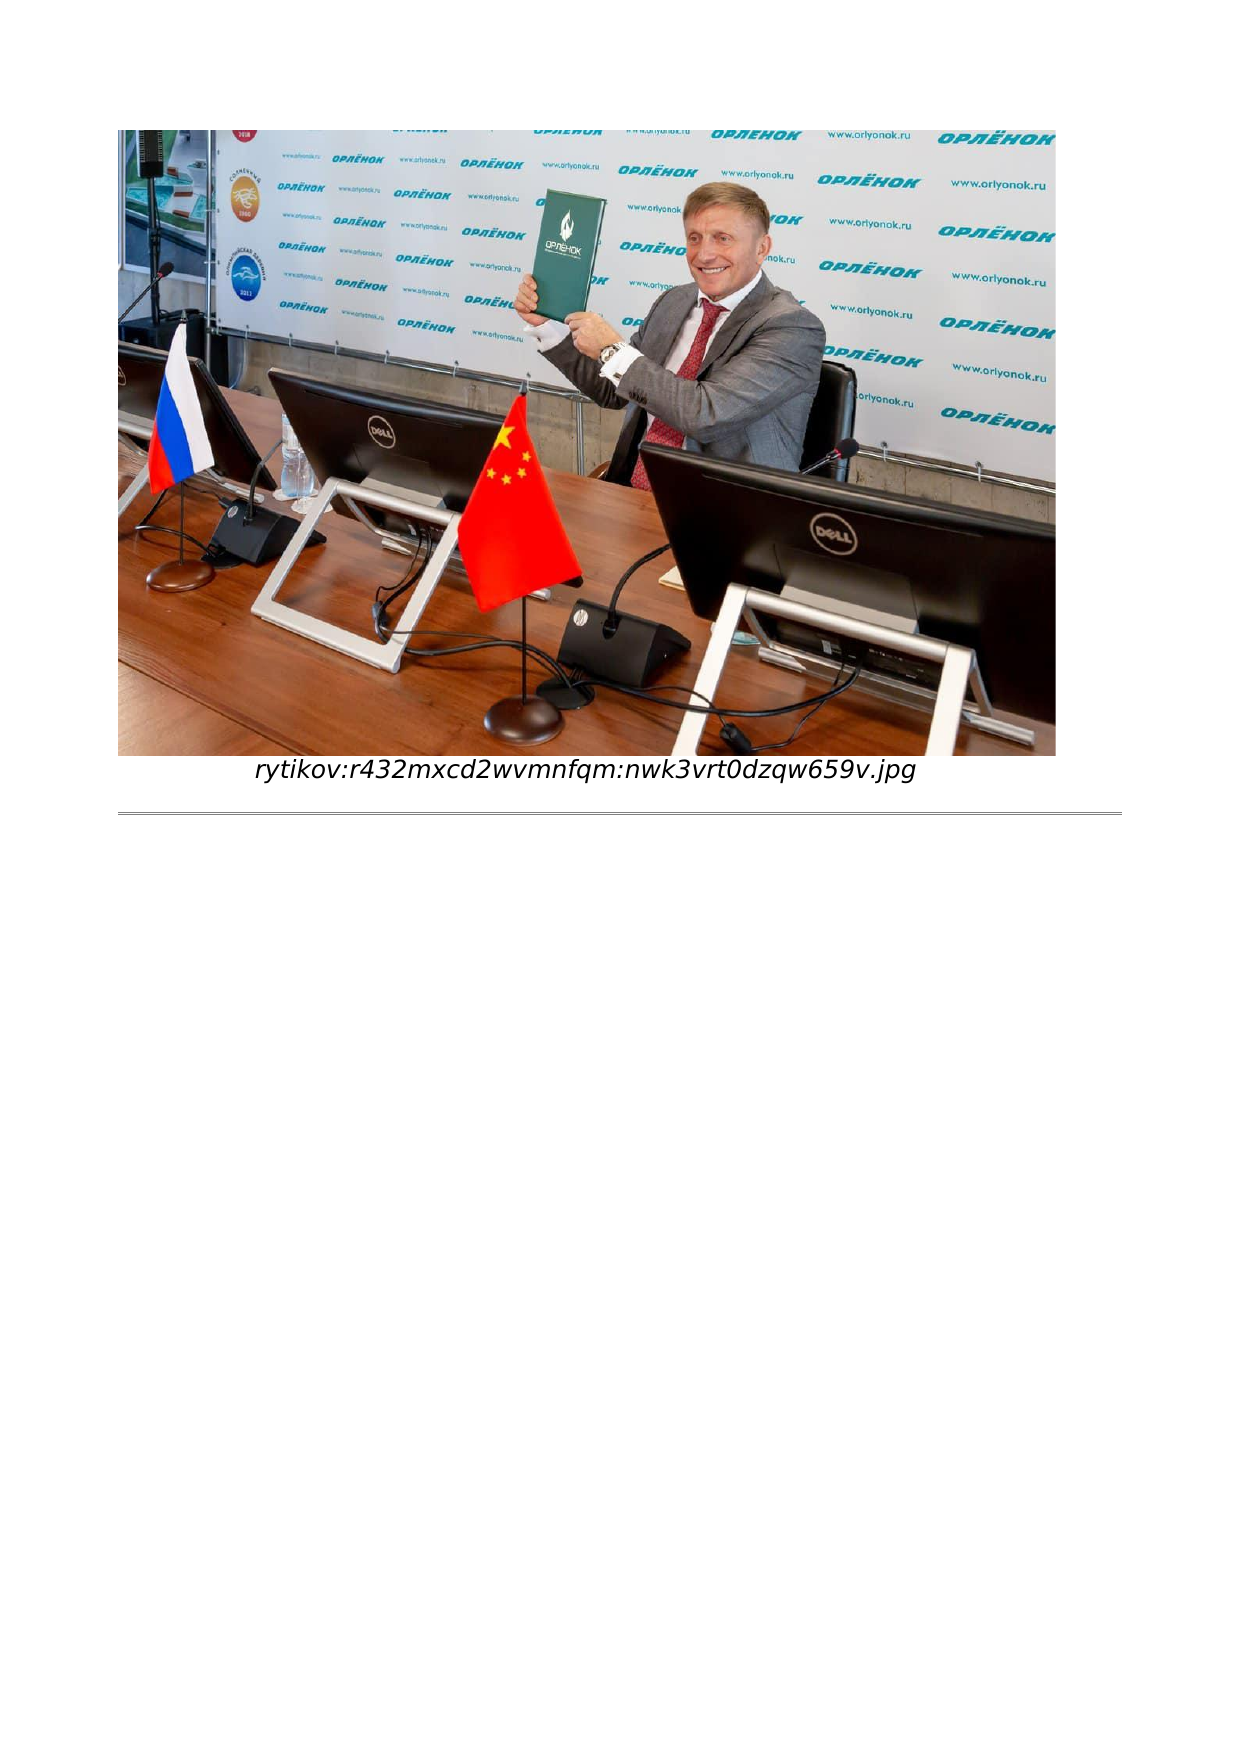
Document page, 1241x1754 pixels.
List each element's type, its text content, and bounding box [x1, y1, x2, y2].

picture [118, 130, 1056, 756]
text rytikov:r432mxcd2wvmnfqm:nwk3vrt0dzqw659v.jpg [118, 756, 1056, 785]
